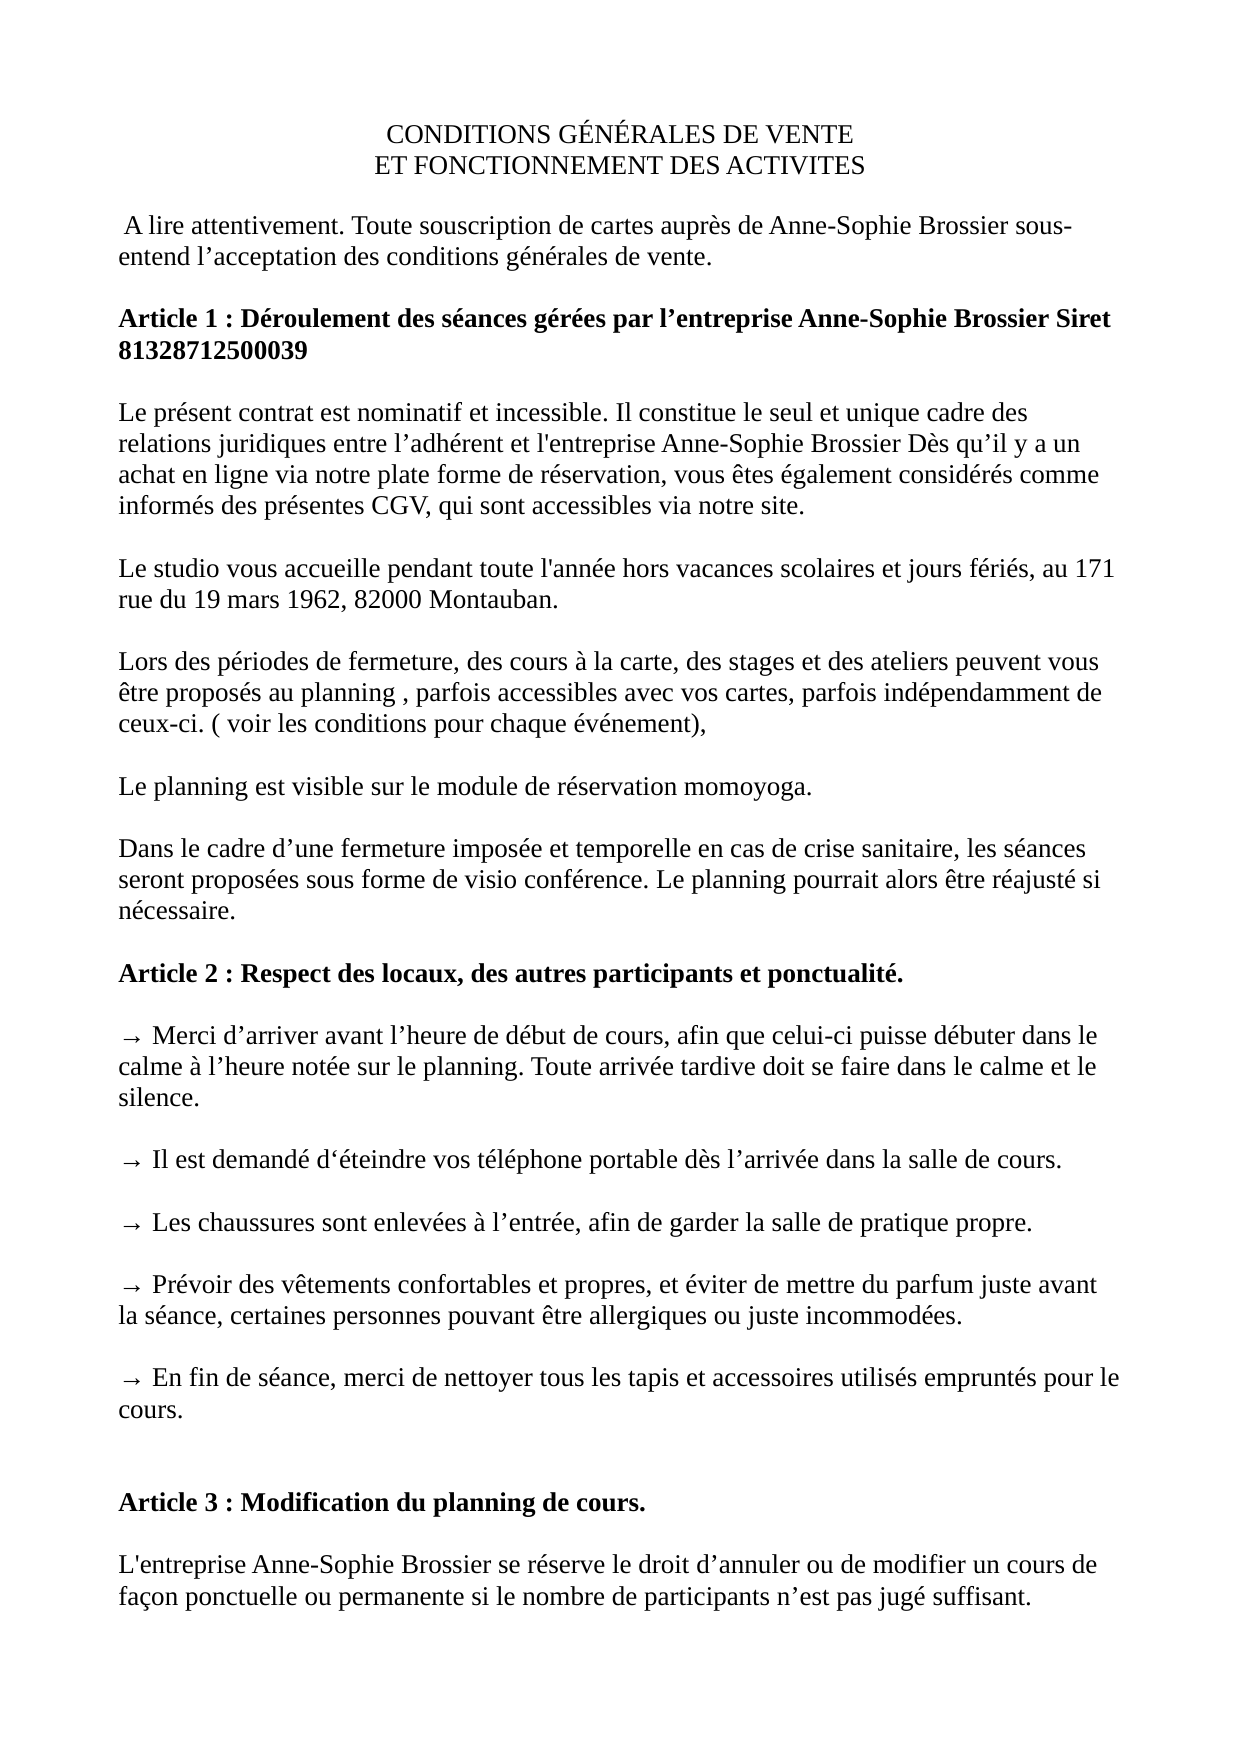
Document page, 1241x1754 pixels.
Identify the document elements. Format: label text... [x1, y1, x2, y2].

text Le studio vous accueille pendant toute l'année hors vacances scolaires et jours fériés, au 171 rue du 19 mars 1962, 82000 Montauban. [118, 552, 1122, 614]
text → Il est demandé d‘éteindre vos téléphone portable dès l’arrivée dans la salle de cours. [118, 1143, 1122, 1175]
text Lors des périodes de fermeture, des cours à la carte, des stages et des ateliers peuvent vous être proposés au planning , parfois accessibles avec vos cartes, parfois indépendamment de ceux-ci. ( voir les conditions pour chaque événement), [118, 645, 1122, 739]
text → Les chaussures sont enlevées à l’entrée, afin de garder la salle de pratique propre. [118, 1206, 1122, 1237]
text ET FONCTIONNEMENT DES ACTIVITES [118, 149, 1122, 180]
text → Merci d’arriver avant l’heure de début de cours, afin que celui-ci puisse débuter dans le calme à l’heure notée sur le planning. Toute arrivée tardive doit se faire dans le calme et le silence. [118, 1019, 1122, 1112]
text Le présent contrat est nominatif et incessible. Il constitue le seul et unique cadre des relations juridiques entre l’adhérent et l'entreprise Anne-Sophie Brossier Dès qu’il y a un achat en ligne via notre plate forme de réservation, vous êtes également considérés comme informés des présentes CGV, qui sont accessibles via notre site. [118, 396, 1122, 521]
text → En fin de séance, merci de nettoyer tous les tapis et accessoires utilisés empruntés pour le cours. [118, 1362, 1122, 1424]
text Article 1 : Déroulement des séances gérées par l’entreprise Anne-Sophie Brossier Siret 81328712500039 [118, 303, 1122, 365]
text → Prévoir des vêtements confortables et propres, et éviter de mettre du parfum juste avant la séance, certaines personnes pouvant être allergiques ou juste incommodées. [118, 1268, 1122, 1330]
text Dans le cadre d’une fermeture imposée et temporelle en cas de crise sanitaire, les séances seront proposées sous forme de visio conférence. Le planning pourrait alors être réajusté si nécessaire. [118, 832, 1122, 926]
text A lire attentivement. Toute souscription de cartes auprès de Anne-Sophie Brossier sous-entend l’acceptation des conditions générales de vente. [118, 209, 1122, 271]
text L'entreprise Anne-Sophie Brossier se réserve le droit d’annuler ou de modifier un cours de façon ponctuelle ou permanente si le nombre de participants n’est pas jugé suffisant. [118, 1548, 1122, 1611]
text Le planning est visible sur le module de réservation momoyoga. [118, 770, 1122, 801]
text CONDITIONS GÉNÉRALES DE VENTE [118, 118, 1122, 149]
text Article 2 : Respect des locaux, des autres participants et ponctualité. [118, 957, 1122, 988]
text Article 3 : Modification du planning de cours. [118, 1486, 1122, 1517]
